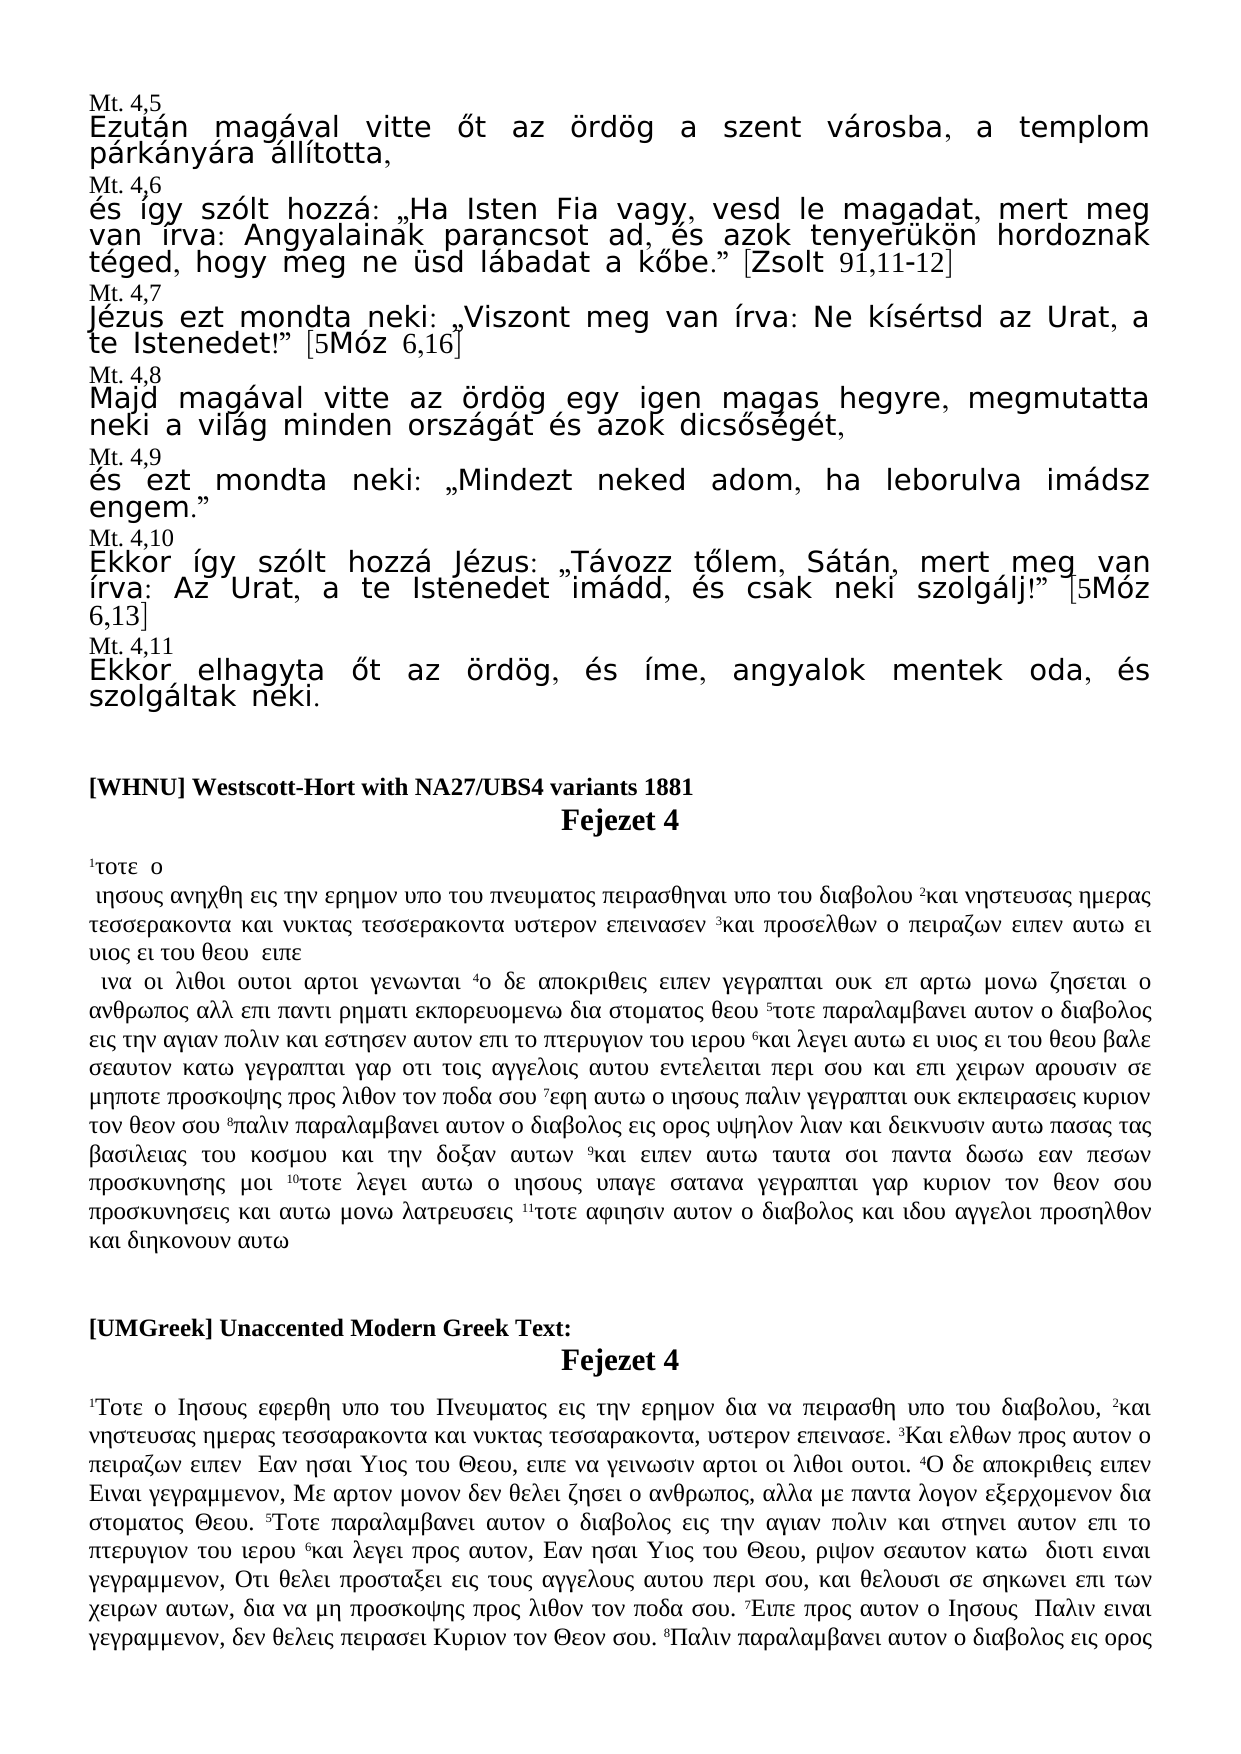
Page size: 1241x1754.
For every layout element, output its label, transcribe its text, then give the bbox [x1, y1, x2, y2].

text Mt. 4,11 [88, 631, 1152, 660]
text és ezt mondta neki: „Mindezt neked adom, ha leborulva imádsz engem.” [88, 470, 1152, 523]
text Mt. 4,9 [88, 442, 1152, 470]
text Jézus ezt mondta neki: „Viszont meg van írva: Ne kísértsd az Urat, a te Istenedet!” [5Móz 6,16] [88, 307, 1152, 360]
text Ezután magával vitte őt az ördög a szent városba, a templom párkányára állította, [88, 117, 1152, 170]
text Mt. 4,7 [88, 278, 1152, 307]
text [UMGreek] Unaccented Modern Greek Text: [88, 1313, 1152, 1341]
text ινα οι λιθοι ουτοι αρτοι γενωνται 4ο δε αποκριθεις ειπεν γεγραπται ουκ επ αρτω μονω ζησεται ο ανθρωπος αλλ επι παντι ρηματι εκπορευομενω δια στοματος θεου 5τοτε παραλαμβανει αυτον ο διαβολος εις την αγιαν πολιν και εστησεν αυτον επι το πτερυγιον του ιερου 6και λεγει αυτω ει υιος ει του θεου βαλε σεαυτον κατω γεγραπται γαρ οτι τοις αγγελοις αυτου εντελειται περι σου και επι χειρων αρουσιν σε μηποτε προσκοψης προς λιθον τον ποδα σου 7εφη αυτω ο ιησους παλιν γεγραπται ουκ εκπειρασεις κυριον τον θεον σου 8παλιν παραλαμβανει αυτον ο διαβολος εις ορος υψηλον λιαν και δεικνυσιν αυτω πασας τας βασιλειας του κοσμου και την δοξαν αυτων 9και ειπεν αυτω ταυτα σοι παντα δωσω εαν πεσων προσκυνησης μοι 10τοτε λεγει αυτω ο ιησους υπαγε σατανα γεγραπται γαρ κυριον τον θεον σου προσκυνησεις και αυτω μονω λατρευσεις 11τοτε αφιησιν αυτον ο διαβολος και ιδου αγγελοι προσηλθον και διηκονουν αυτω [88, 966, 1152, 1254]
text Mt. 4,8 [88, 360, 1152, 389]
text Mt. 4,5 [88, 88, 1152, 117]
text és így szólt hozzá: „Ha Isten Fia vagy, vesd le magadat, mert meg van írva: Angyalainak parancsot ad, és azok tenyerükön hordoznak téged, hogy meg ne üsd lábadat a kőbe.” [Zsolt 91,11-12] [88, 199, 1152, 278]
text Ekkor elhagyta őt az ördög, és íme, angyalok mentek oda, és szolgáltak neki. [88, 660, 1152, 713]
text Mt. 4,6 [88, 170, 1152, 199]
text Fejezet 4 [88, 801, 1152, 837]
text Ekkor így szólt hozzá Jézus: „Távozz tőlem, Sátán, mert meg van írva: Az Urat, a te Istenedet imádd, és csak neki szolgálj!” [5Móz 6,13] [88, 552, 1152, 631]
text 1τοτε ο [88, 851, 1152, 880]
text Majd magával vitte az ördög egy igen magas hegyre, megmutatta neki a világ minden országát és azok dicsőségét, [88, 389, 1152, 442]
text [WHNU] Westscott-Hort with NA27/UBS4 variants 1881 [88, 772, 1152, 801]
text ιησους ανηχθη εις την ερημον υπο του πνευματος πειρασθηναι υπο του διαβολου 2και νηστευσας ημερας τεσσερακοντα και νυκτας τεσσερακοντα υστερον επεινασεν 3και προσελθων ο πειραζων ειπεν αυτω ει υιος ει του θεου ειπε [88, 880, 1152, 966]
text 1Τοτε ο Ιησους εφερθη υπο του Πνευματος εις την ερημον δια να πειρασθη υπο του διαβολου, 2και νηστευσας ημερας τεσσαρακοντα και νυκτας τεσσαρακοντα, υστερον επεινασε. 3Και ελθων προς αυτον ο πειραζων ειπεν Εαν ησαι Υιος του Θεου, ειπε να γεινωσιν αρτοι οι λιθοι ουτοι. 4Ο δε αποκριθεις ειπεν Ειναι γεγραμμενον, Με αρτον μονον δεν θελει ζησει ο ανθρωπος, αλλα με παντα λογον εξερχομενον δια στοματος Θεου. 5Τοτε παραλαμβανει αυτον ο διαβολος εις την αγιαν πολιν και στηνει αυτον επι το πτερυγιον του ιερου 6και λεγει προς αυτον, Εαν ησαι Υιος του Θεου, ριψον σεαυτον κατω διοτι ειναι γεγραμμενον, Οτι θελει προσταξει εις τους αγγελους αυτου περι σου, και θελουσι σε σηκωνει επι των χειρων αυτων, δια να μη προσκοψης προς λιθον τον ποδα σου. 7Ειπε προς αυτον ο Ιησους Παλιν ειναι γεγραμμενον, δεν θελεις πειρασει Κυριον τον Θεον σου. 8Παλιν παραλαμβανει αυτον ο διαβολος εις ορος [88, 1392, 1152, 1650]
text Fejezet 4 [88, 1341, 1152, 1377]
text Mt. 4,10 [88, 523, 1152, 552]
